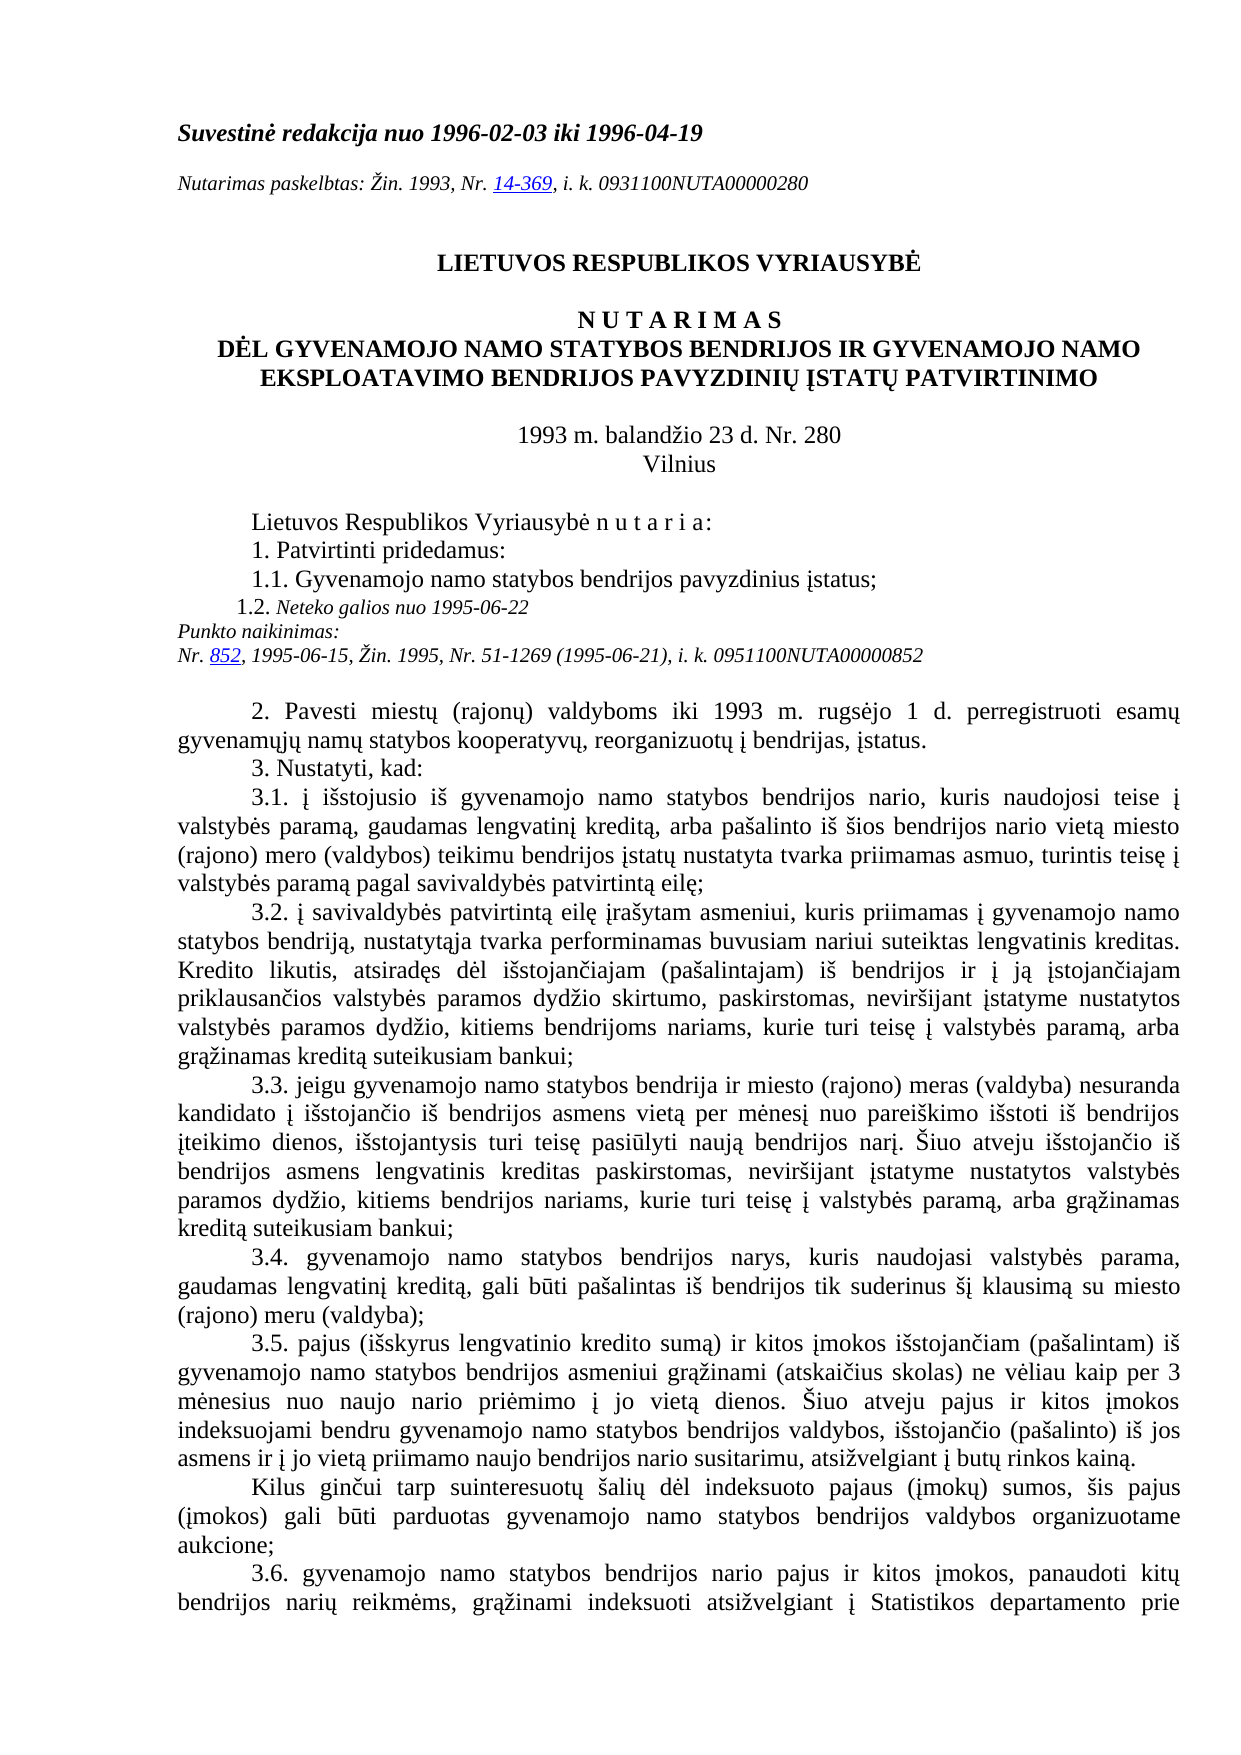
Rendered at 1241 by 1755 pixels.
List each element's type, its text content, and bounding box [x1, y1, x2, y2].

text 1. Patvirtinti pridedamus: [177, 535, 1181, 564]
text 1.2. Neteko galios nuo 1995-06-22 [177, 593, 1181, 619]
text Lietuvos Respublikos Vyriausybė nutaria: [177, 507, 1181, 535]
text 3.3. jeigu gyvenamojo namo statybos bendrija ir miesto (rajono) meras (valdyba) nesuranda kandidato į išstojančio iš bendrijos asmens vietą per mėnesį nuo pareiškimo išstoti iš bendrijos įteikimo dienos, išstojantysis turi teisę pasiūlyti naują bendrijos narį. Šiuo atveju išstojančio iš bendrijos asmens lengvatinis kreditas paskirstomas, neviršijant įstatyme nustatytos valstybės paramos dydžio, kitiems bendrijos nariams, kurie turi teisę į valstybės paramą, arba grąžinamas kreditą suteikusiam bankui; [177, 1070, 1181, 1242]
text Suvestinė redakcija nuo 1996-02-03 iki 1996-04-19 [177, 118, 1181, 147]
text 3.5. pajus (išskyrus lengvatinio kredito sumą) ir kitos įmokos išstojančiam (pašalintam) iš gyvenamojo namo statybos bendrijos asmeniui grąžinami (atskaičius skolas) ne vėliau kaip per 3 mėnesius nuo naujo nario priėmimo į jo vietą dienos. Šiuo atveju pajus ir kitos įmokos indeksuojami bendru gyvenamojo namo statybos bendrijos valdybos, išstojančio (pašalinto) iš jos asmens ir į jo vietą priimamo naujo bendrijos nario susitarimu, atsižvelgiant į butų rinkos kainą. [177, 1328, 1181, 1472]
text 3.4. gyvenamojo namo statybos bendrijos narys, kuris naudojasi valstybės parama, gaudamas lengvatinį kreditą, gali būti pašalintas iš bendrijos tik suderinus šį klausimą su miesto (rajono) meru (valdyba); [177, 1242, 1181, 1328]
text 3. Nustatyti, kad: [177, 753, 1181, 782]
text LIETUVOS RESPUBLIKOS VYRIAUSYBĖ [177, 248, 1181, 277]
text Vilnius [177, 449, 1181, 478]
text Nr. 852, 1995-06-15, Žin. 1995, Nr. 51-1269 (1995-06-21), i. k. 0951100NUTA00000852 [177, 643, 1181, 667]
text Punkto naikinimas: [177, 619, 1181, 643]
text DĖL GYVENAMOJO NAMO STATYBOS BENDRIJOS IR GYVENAMOJO NAMO EKSPLOATAVIMO BENDRIJOS PAVYZDINIŲ ĮSTATŲ PATVIRTINIMO [177, 334, 1181, 392]
text 2. Pavesti miestų (rajonų) valdyboms iki 1993 m. rugsėjo 1 d. perregistruoti esamų gyvenamųjų namų statybos kooperatyvų, reorganizuotų į bendrijas, įstatus. [177, 696, 1181, 753]
text 3.2. į savivaldybės patvirtintą eilę įrašytam asmeniui, kuris priimamas į gyvenamojo namo statybos bendriją, nustatytąja tvarka performinamas buvusiam nariui suteiktas lengvatinis kreditas. Kredito likutis, atsiradęs dėl išstojančiajam (pašalintajam) iš bendrijos ir į ją įstojančiajam priklausančios valstybės paramos dydžio skirtumo, paskirstomas, neviršijant įstatyme nustatytos valstybės paramos dydžio, kitiems bendrijoms nariams, kurie turi teisę į valstybės paramą, arba grąžinamas kreditą suteikusiam bankui; [177, 897, 1181, 1070]
text Nutarimas paskelbtas: Žin. 1993, Nr. 14-369, i. k. 0931100NUTA00000280 [177, 171, 1181, 195]
text 1993 m. balandžio 23 d. Nr. 280 [177, 420, 1181, 449]
text 3.1. į išstojusio iš gyvenamojo namo statybos bendrijos nario, kuris naudojosi teise į valstybės paramą, gaudamas lengvatinį kreditą, arba pašalinto iš šios bendrijos nario vietą miesto (rajono) mero (valdybos) teikimu bendrijos įstatų nustatyta tvarka priimamas asmuo, turintis teisę į valstybės paramą pagal savivaldybės patvirtintą eilę; [177, 782, 1181, 897]
text 3.6. gyvenamojo namo statybos bendrijos nario pajus ir kitos įmokos, panaudoti kitų bendrijos narių reikmėms, grąžinami indeksuoti atsižvelgiant į Statistikos departamento prie [177, 1558, 1181, 1616]
text 1.1. Gyvenamojo namo statybos bendrijos pavyzdinius įstatus; [177, 564, 1181, 593]
text N U T A R I M A S [177, 305, 1181, 334]
text Kilus ginčui tarp suinteresuotų šalių dėl indeksuoto pajaus (įmokų) sumos, šis pajus (įmokos) gali būti parduotas gyvenamojo namo statybos bendrijos valdybos organizuotame aukcione; [177, 1472, 1181, 1558]
